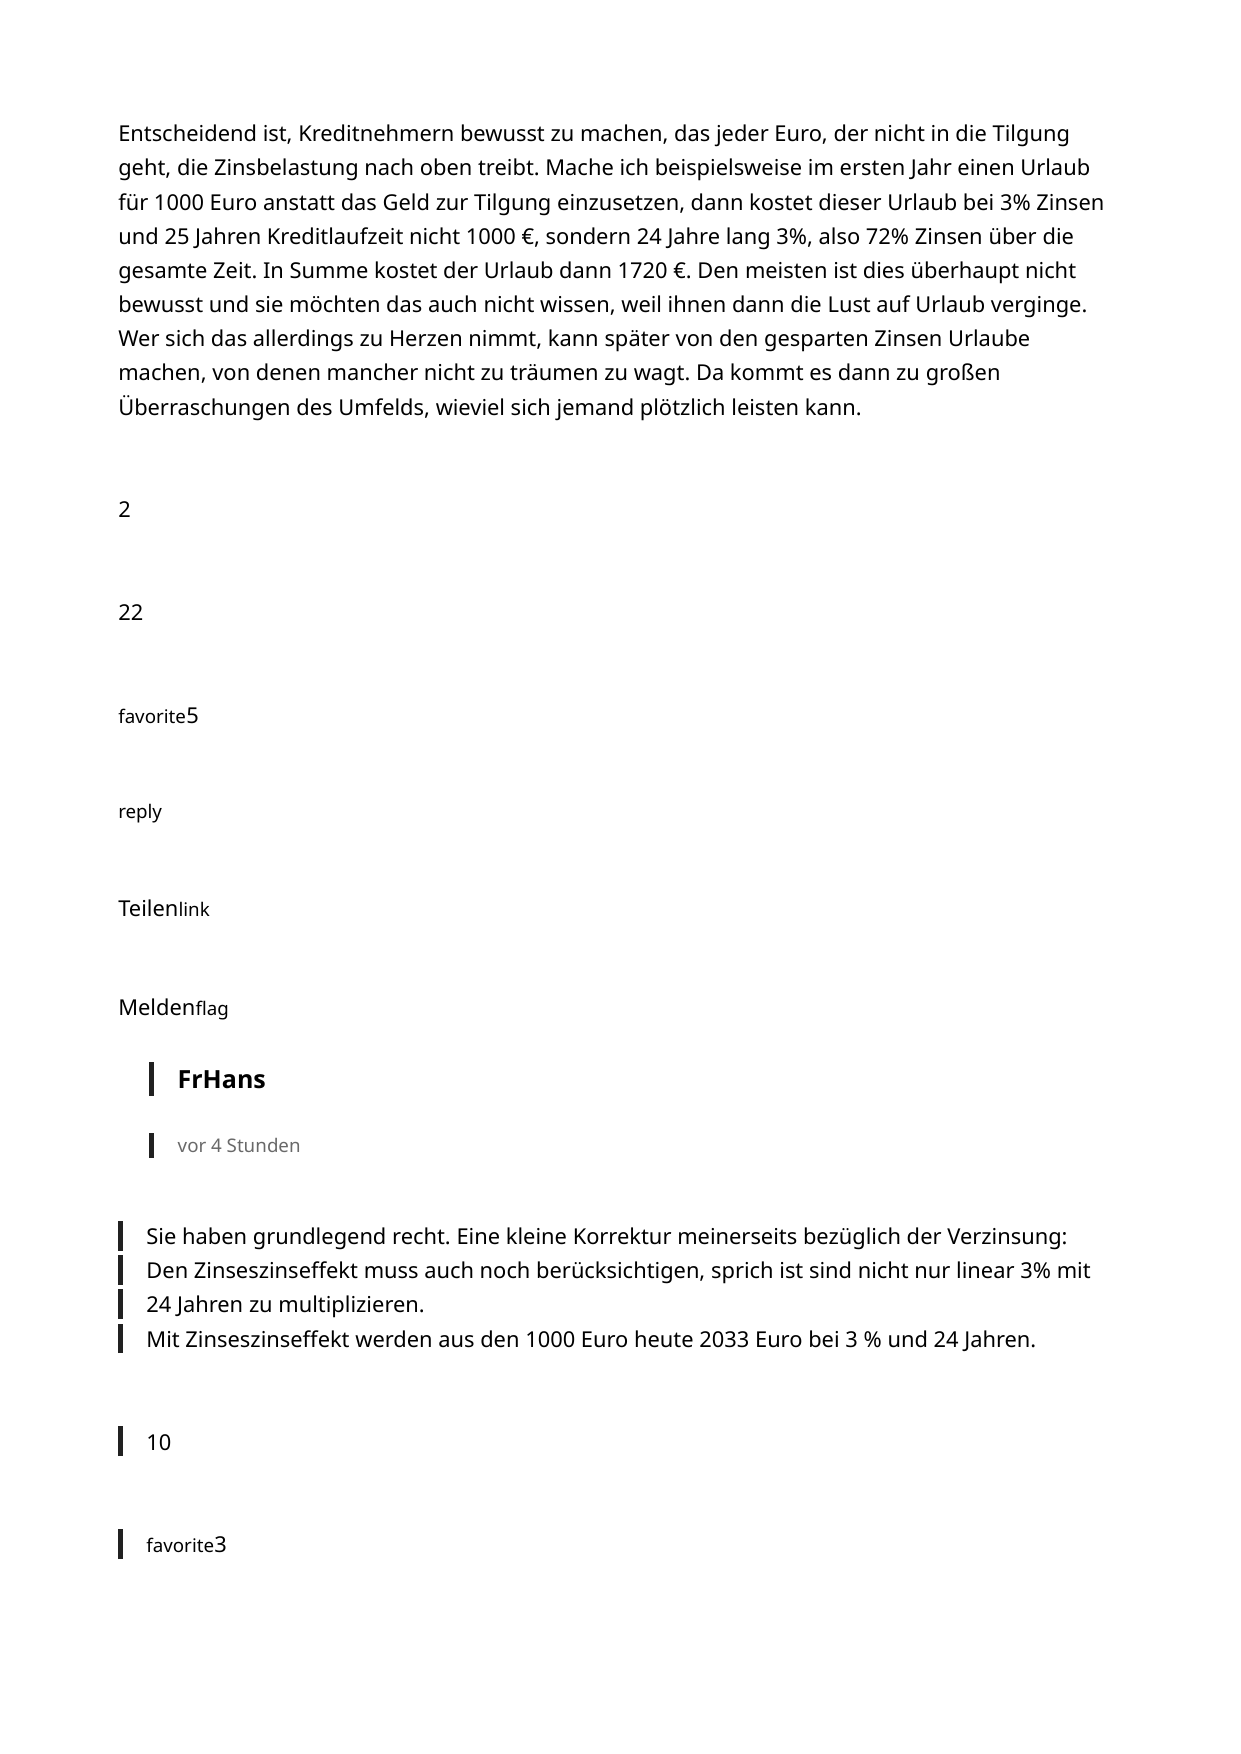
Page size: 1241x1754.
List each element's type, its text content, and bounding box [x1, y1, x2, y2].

text reply [118, 799, 1122, 824]
text favorite5 [118, 700, 1122, 730]
text FrHans [154, 1062, 1114, 1096]
text 2 [118, 494, 1122, 524]
text vor 4 Stunden [149, 1132, 1117, 1158]
text Sie haben grundlegend recht. Eine kleine Korrektur meinerseits bezüglich der Verzinsung: Den Zinseszinseffekt muss auch noch berücksichtigen, sprich ist sind nicht nur linear 3% mit 24 Jahren zu multiplizieren. Mit Zinseszinseffekt werden aus den 1000 Euro heute 2033 Euro bei 3 % und 24 Jahren. [118, 1221, 1122, 1353]
text 22 [118, 597, 1122, 627]
text Meldenflag [118, 992, 1122, 1021]
text favorite3 [123, 1529, 1122, 1559]
text Teilenlink [118, 893, 1122, 923]
text Entscheidend ist, Kreditnehmern bewusst zu machen, das jeder Euro, der nicht in die Tilgung geht, die Zinsbelastung nach oben treibt. Mache ich beispielsweise im ersten Jahr einen Urlaub für 1000 Euro anstatt das Geld zur Tilgung einzusetzen, dann kostet dieser Urlaub bei 3% Zinsen und 25 Jahren Kreditlaufzeit nicht 1000 €, sondern 24 Jahre lang 3%, also 72% Zinsen über die gesamte Zeit. In Summe kostet der Urlaub dann 1720 €. Den meisten ist dies überhaupt nicht bewusst und sie möchten das auch nicht wissen, weil ihnen dann die Lust auf Urlaub verginge. Wer sich das allerdings zu Herzen nimmt, kann später von den gesparten Zinsen Urlaube machen, von denen mancher nicht zu träumen zu wagt. Da kommt es dann zu großen Überraschungen des Umfelds, wieviel sich jemand plötzlich leisten kann. [118, 118, 1122, 421]
text 10 [123, 1426, 1122, 1456]
